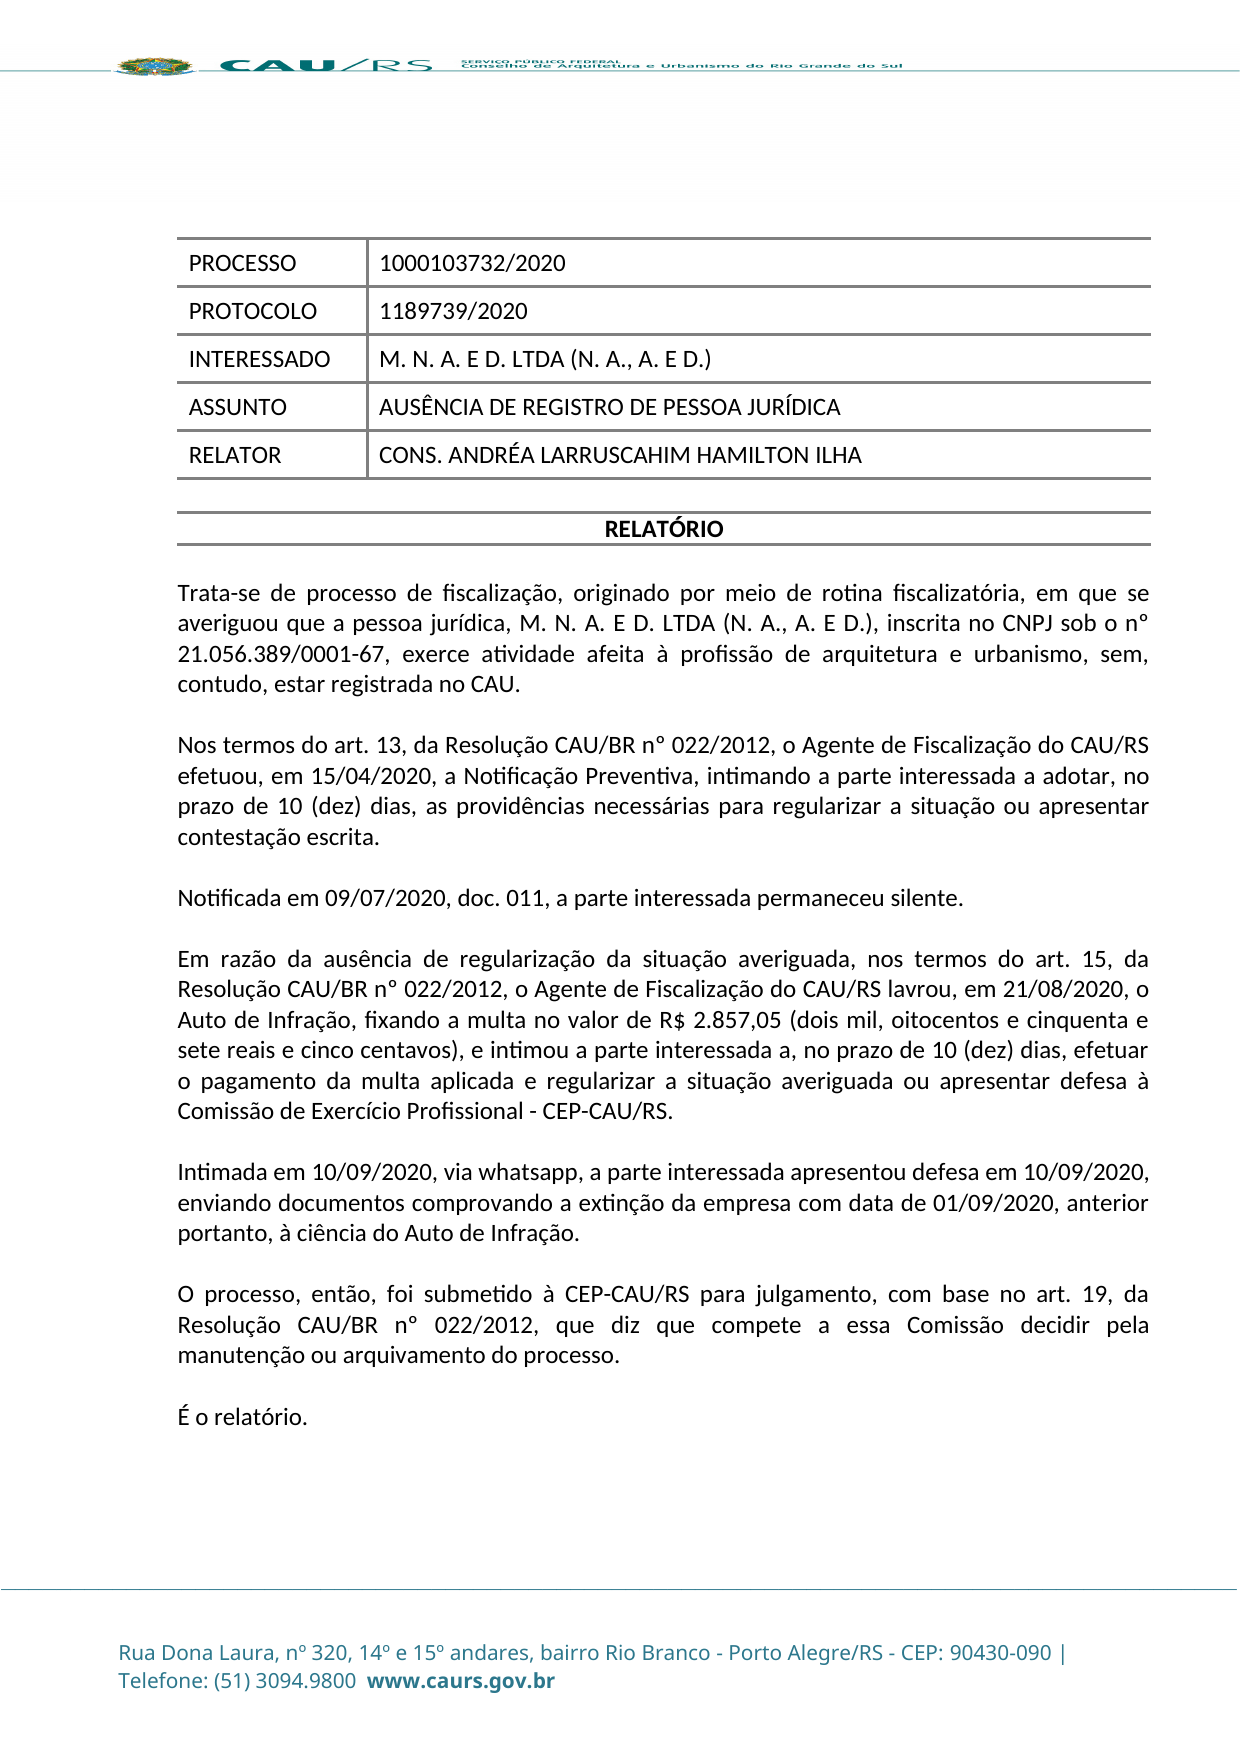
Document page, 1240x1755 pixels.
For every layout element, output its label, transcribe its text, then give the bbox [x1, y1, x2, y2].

table_cell ASSUNTO [177, 384, 366, 429]
table_header RELATÓRIO [177, 514, 1151, 543]
text Notificada em 09/07/2020, doc. 011, a parte interessada permaneceu silente. [177, 882, 1151, 912]
text Em razão da ausência de regularização da situação averiguada, nos termos do art. 15, da Resolução CAU/BR nº 022/2012, o Agente de Fiscalização do CAU/RS lavrou, em 21/08/2020, o Auto de Infração, fixando a multa no valor de R$ 2.857,05 (dois mil, oitocentos e cinquenta e sete reais e cinco centavos), e intimou a parte interessada a, no prazo de 10 (dez) dias, efetuar o pagamento da multa aplicada e regularizar a situação averiguada ou apresentar defesa à Comissão de Exercício Profissional - CEP-CAU/RS. [177, 943, 1151, 1126]
table_header PROCESSO [177, 240, 366, 285]
table_cell RELATOR [177, 432, 366, 477]
table_cell CONS. ANDRÉA LARRUSCAHIM HAMILTON ILHA [369, 432, 1151, 477]
text Intimada em 10/09/2020, via whatsapp, a parte interessada apresentou defesa em 10/09/2020, enviando documentos comprovando a extinção da empresa com data de 01/09/2020, anterior portanto, à ciência do Auto de Infração. [177, 1157, 1151, 1248]
text Nos termos do art. 13, da Resolução CAU/BR nº 022/2012, o Agente de Fiscalização do CAU/RS efetuou, em 15/04/2020, a Notificação Preventiva, intimando a parte interessada a adotar, no prazo de 10 (dez) dias, as providências necessárias para regularizar a situação ou apresentar contestação escrita. [177, 729, 1151, 851]
table_cell M. N. A. E D. LTDA (N. A., A. E D.) [369, 336, 1151, 381]
table_header 1000103732/2020 [369, 240, 1151, 285]
table_cell AUSÊNCIA DE REGISTRO DE PESSOA JURÍDICA [369, 384, 1151, 429]
text O processo, então, foi submetido à CEP-CAU/RS para julgamento, com base no art. 19, da Resolução CAU/BR nº 022/2012, que diz que compete a essa Comissão decidir pela manutenção ou arquivamento do processo. [177, 1279, 1151, 1370]
table_cell PROTOCOLO [177, 288, 366, 333]
text É o relatório. [177, 1401, 1151, 1431]
table_cell INTERESSADO [177, 336, 366, 381]
table_cell 1189739/2020 [369, 288, 1151, 333]
text Trata-se de processo de fiscalização, originado por meio de rotina fiscalizatória, em que se averiguou que a pessoa jurídica, M. N. A. E D. LTDA (N. A., A. E D.), inscrita no CNPJ sob o nº 21.056.389/0001-67, exerce atividade afeita à profissão de arquitetura e urbanismo, sem, contudo, estar registrada no CAU. [177, 577, 1151, 699]
